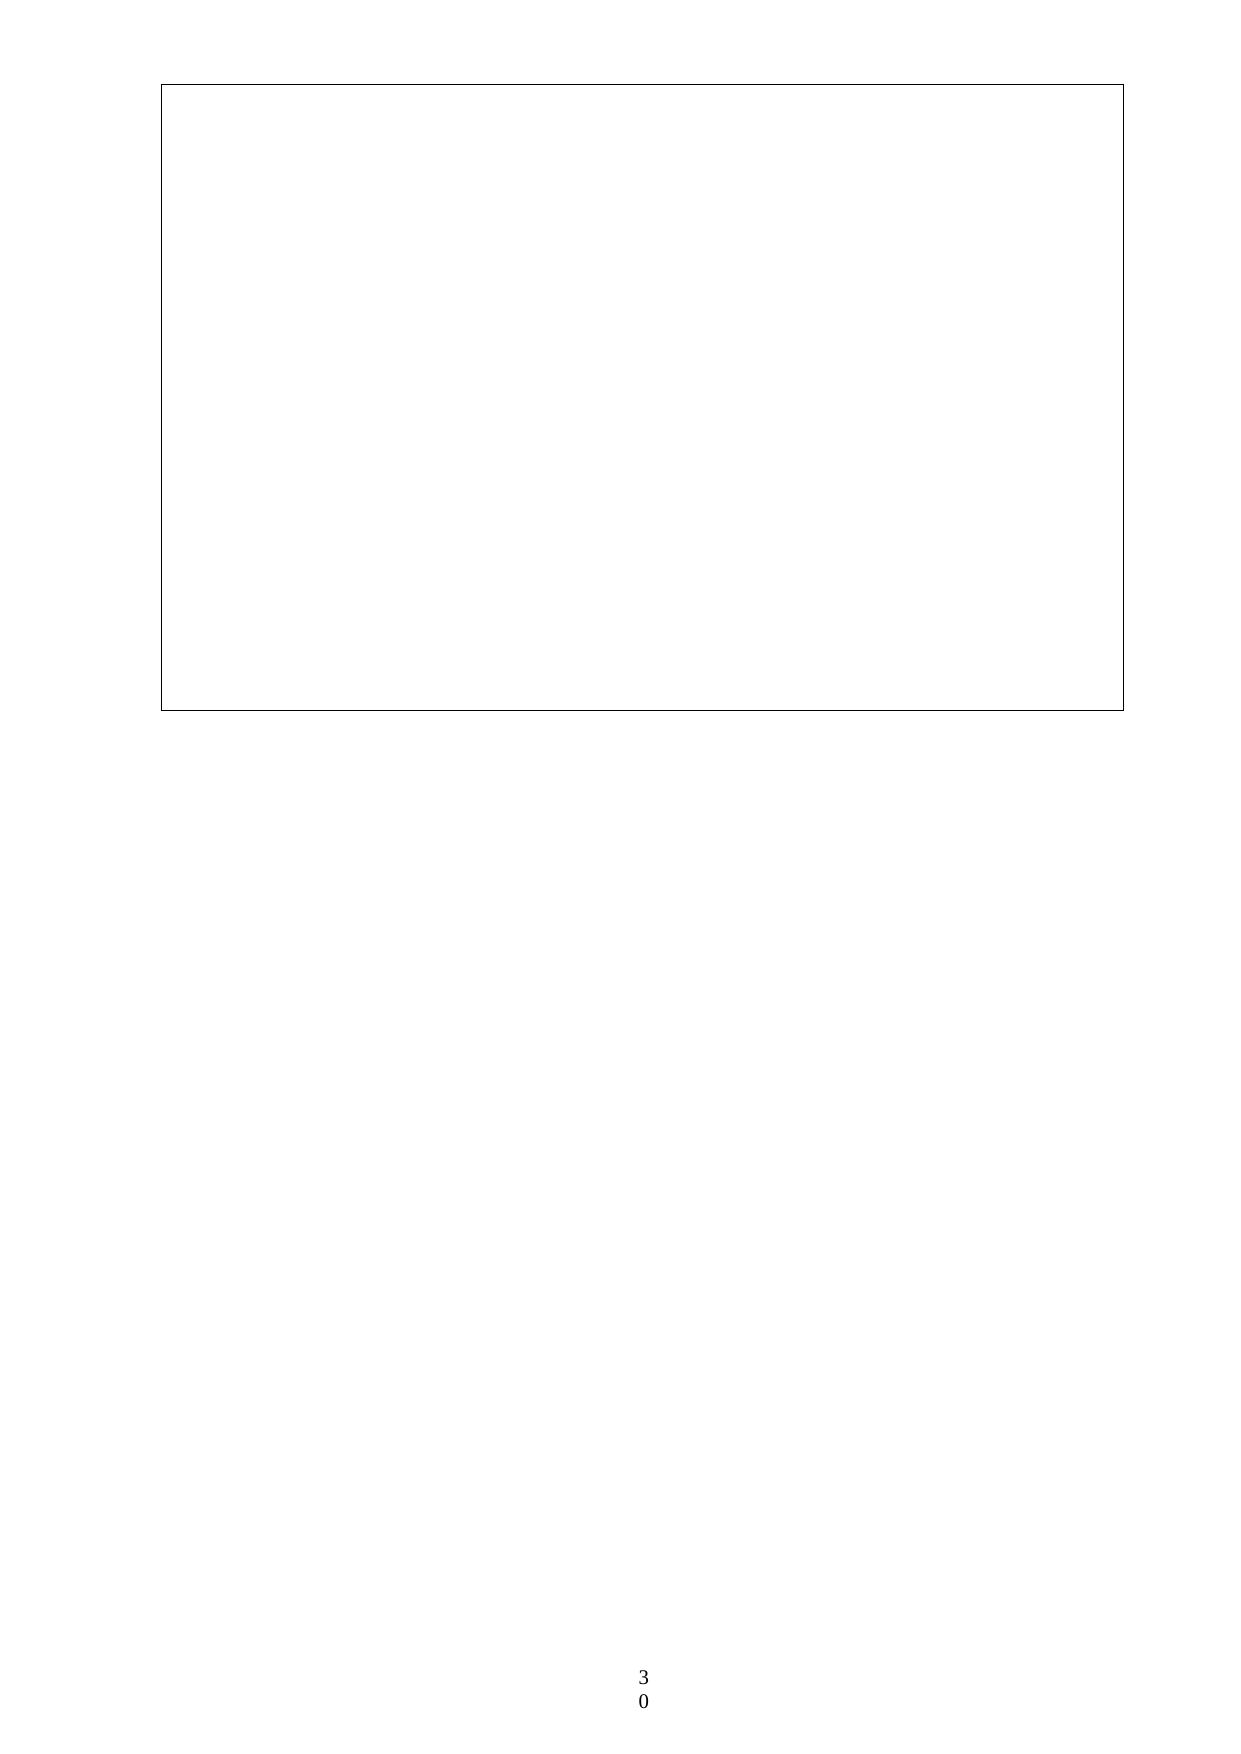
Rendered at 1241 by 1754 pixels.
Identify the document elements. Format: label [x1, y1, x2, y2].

table_cell [162, 85, 1123, 710]
